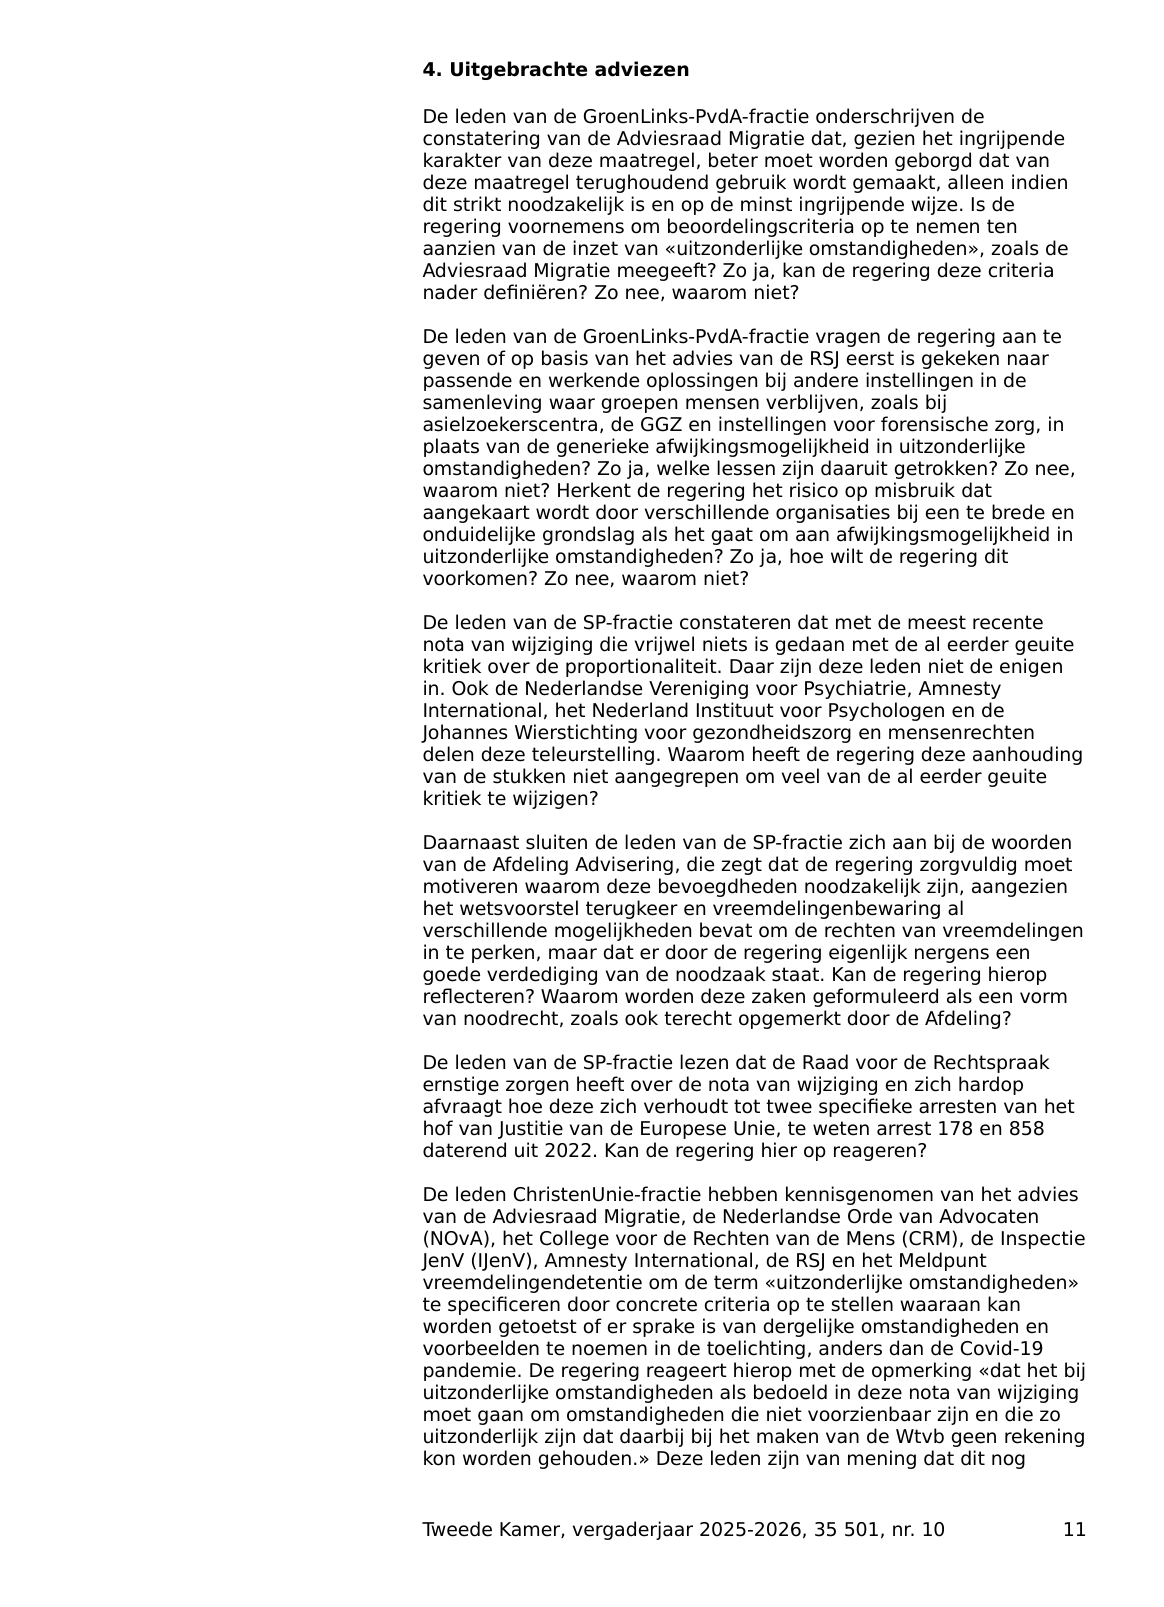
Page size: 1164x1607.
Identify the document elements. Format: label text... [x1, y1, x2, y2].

text De leden van de SP-fractie lezen dat de Raad voor de Rechtspraak ernstige zorgen heeft over de nota van wijziging en zich hardop afvraagt hoe deze zich verhoudt tot twee specifieke arresten van het hof van Justitie van de Europese Unie, te weten arrest 178 en 858 daterend uit 2022. Kan de regering hier op reageren? [422, 1052, 1087, 1162]
subtitle 4. Uitgebrachte adviezen [422, 59, 1087, 81]
text De leden van de GroenLinks-PvdA-fractie vragen de regering aan te geven of op basis van het advies van de RSJ eerst is gekeken naar passende en werkende oplossingen bij andere instellingen in de samenleving waar groepen mensen verblijven, zoals bij asielzoekerscentra, de GGZ en instellingen voor forensische zorg, in plaats van de generieke afwijkingsmogelijkheid in uitzonderlijke omstandigheden? Zo ja, welke lessen zijn daaruit getrokken? Zo nee, waarom niet? Herkent de regering het risico op misbruik dat aangekaart wordt door verschillende organisaties bij een te brede en onduidelijke grondslag als het gaat om aan afwijkingsmogelijkheid in uitzonderlijke omstandigheden? Zo ja, hoe wilt de regering dit voorkomen? Zo nee, waarom niet? [422, 326, 1087, 590]
text De leden van de SP-fractie constateren dat met de meest recente nota van wijziging die vrijwel niets is gedaan met de al eerder geuite kritiek over de proportionaliteit. Daar zijn deze leden niet de enigen in. Ook de Nederlandse Vereniging voor Psychiatrie, Amnesty International, het Nederland Instituut voor Psychologen en de Johannes Wierstichting voor gezondheidszorg en mensenrechten delen deze teleurstelling. Waarom heeft de regering deze aanhouding van de stukken niet aangegrepen om veel van de al eerder geuite kritiek te wijzigen? [422, 612, 1087, 810]
text De leden ChristenUnie-fractie hebben kennisgenomen van het advies van de Adviesraad Migratie, de Nederlandse Orde van Advocaten (NOvA), het College voor de Rechten van de Mens (CRM), de Inspectie JenV (IJenV), Amnesty International, de RSJ en het Meldpunt vreemdelingendetentie om de term «uitzonderlijke omstandigheden» te specificeren door concrete criteria op te stellen waaraan kan worden getoetst of er sprake is van dergelijke omstandigheden en voorbeelden te noemen in de toelichting, anders dan de Covid-19 pandemie. De regering reageert hierop met de opmerking «dat het bij uitzonderlijke omstandigheden als bedoeld in deze nota van wijziging moet gaan om omstandigheden die niet voorzienbaar zijn en die zo uitzonderlijk zijn dat daarbij bij het maken van de Wtvb geen rekening kon worden gehouden.» Deze leden zijn van mening dat dit nog [422, 1184, 1087, 1470]
text De leden van de GroenLinks-PvdA-fractie onderschrijven de constatering van de Adviesraad Migratie dat, gezien het ingrijpende karakter van deze maatregel, beter moet worden geborgd dat van deze maatregel terughoudend gebruik wordt gemaakt, alleen indien dit strikt noodzakelijk is en op de minst ingrijpende wijze. Is de regering voornemens om beoordelingscriteria op te nemen ten aanzien van de inzet van «uitzonderlijke omstandigheden», zoals de Adviesraad Migratie meegeeft? Zo ja, kan de regering deze criteria nader definiëren? Zo nee, waarom niet? [422, 106, 1087, 304]
text Daarnaast sluiten de leden van de SP-fractie zich aan bij de woorden van de Afdeling Advisering, die zegt dat de regering zorgvuldig moet motiveren waarom deze bevoegdheden noodzakelijk zijn, aangezien het wetsvoorstel terugkeer en vreemdelingenbewaring al verschillende mogelijkheden bevat om de rechten van vreemdelingen in te perken, maar dat er door de regering eigenlijk nergens een goede verdediging van de noodzaak staat. Kan de regering hierop reflecteren? Waarom worden deze zaken geformuleerd als een vorm van noodrecht, zoals ook terecht opgemerkt door de Afdeling? [422, 832, 1087, 1030]
